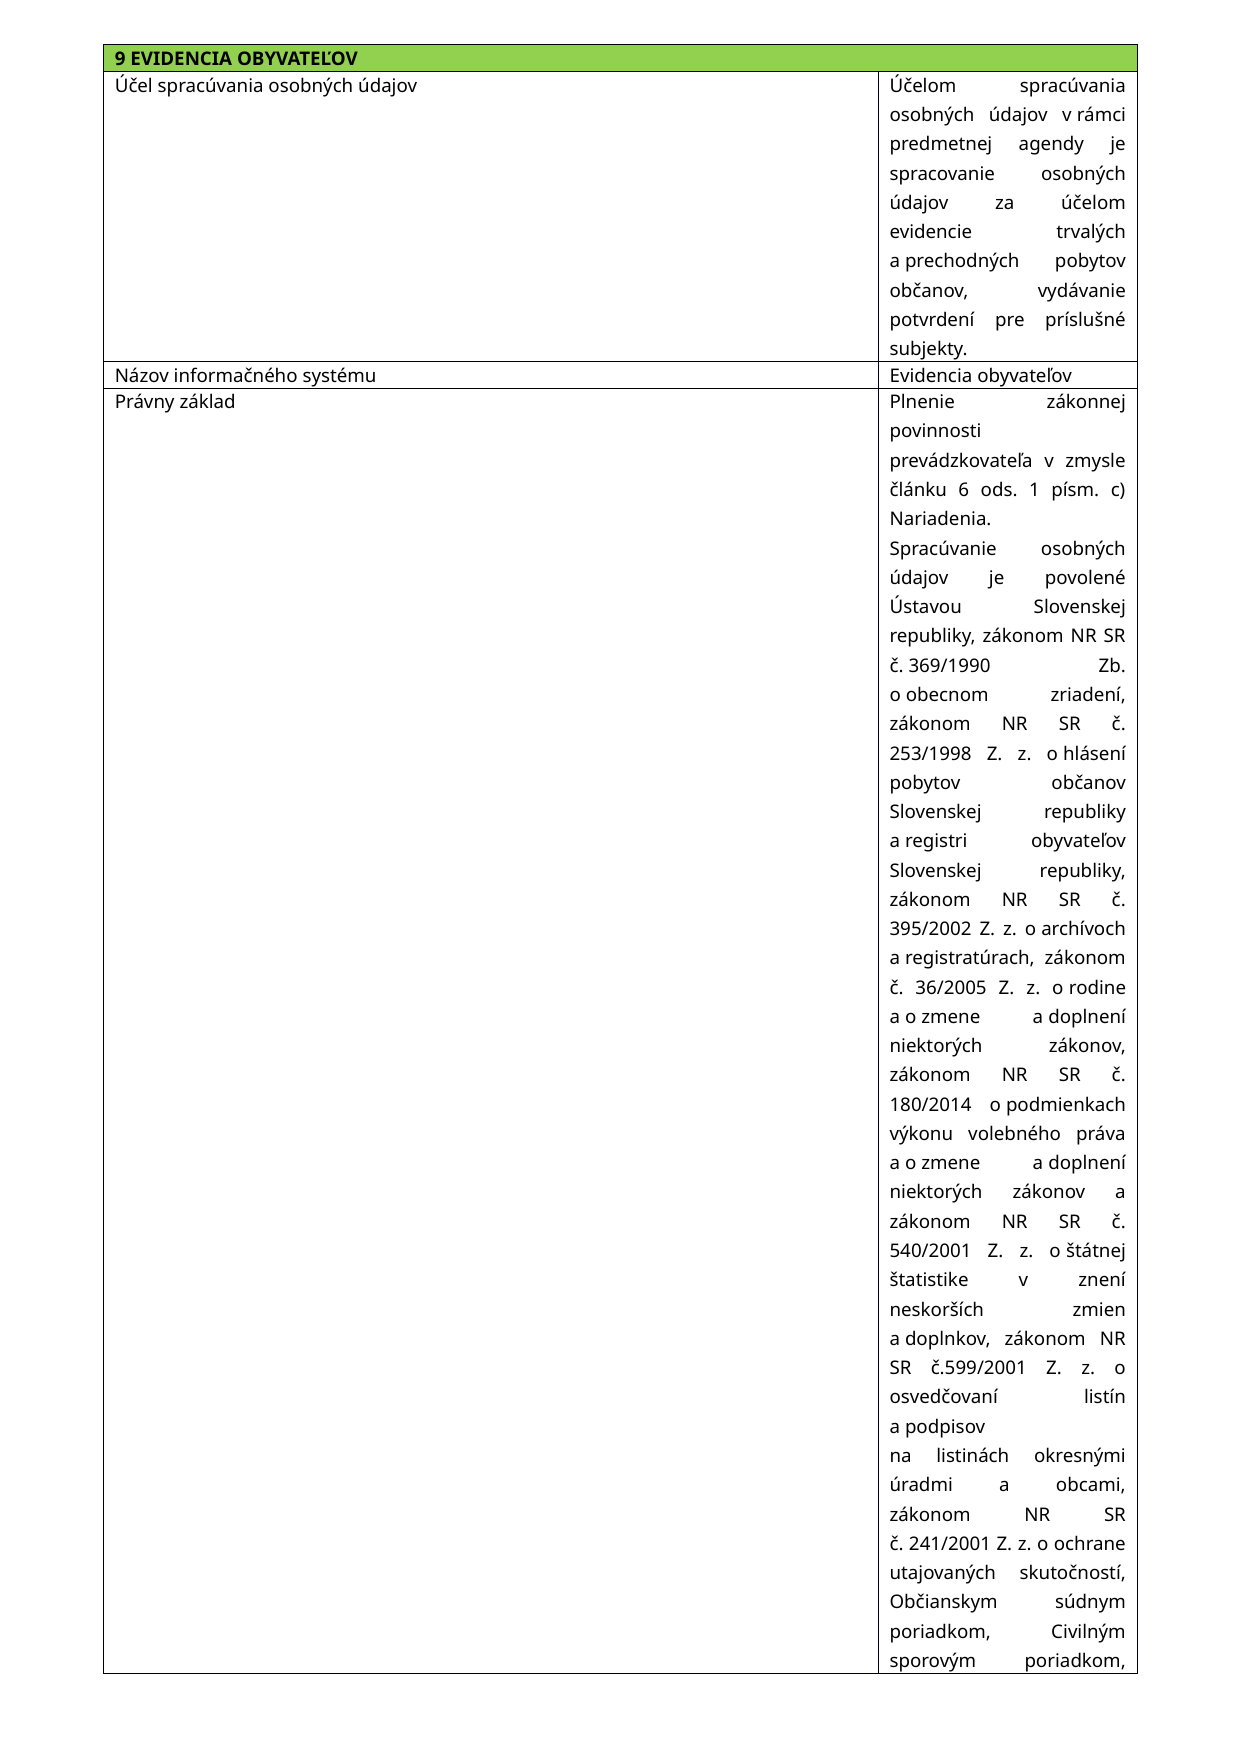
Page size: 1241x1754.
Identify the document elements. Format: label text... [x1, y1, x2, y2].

table_cell Názov informačného systému [104, 362, 878, 387]
table_header 9 EVIDENCIA OBYVATEĽOV [104, 45, 1137, 71]
table_cell Evidencia obyvateľov [879, 362, 1137, 387]
table_cell Účelom spracúvania osobných údajov v rámci predmetnej agendy je spracovanie osobných údajov za účelom evidencie trvalých a prechodných pobytov občanov, vydávanie potvrdení pre príslušné subjekty. [879, 72, 1137, 361]
table_cell Právny základ [104, 389, 878, 1673]
table_cell Plnenie zákonnej povinnosti prevádzkovateľa v zmysle článku 6 ods. 1 písm. c) Nariadenia. Spracúvanie osobných údajov je povolené Ústavou Slovenskej republiky, zákonom NR SR č. 369/1990 Zb. o obecnom zriadení, zákonom NR SR č. 253/1998 Z. z. o hlásení pobytov občanov Slovenskej republiky a registri obyvateľov Slovenskej republiky, zákonom NR SR č. 395/2002 Z. z. o archívoch a registratúrach, zákonom č. 36/2005 Z. z. o rodine a o zmene a doplnení niektorých zákonov, zákonom NR SR č. 180/2014 o podmienkach výkonu volebného práva a o zmene a doplnení niektorých zákonov a zákonom NR SR č. 540/2001 Z. z. o štátnej štatistike v znení neskorších zmien a doplnkov, zákonom NR SR č.599/2001 Z. z. o osvedčovaní listín a podpisov na listinách okresnými úradmi a obcami, zákonom NR SR č. 241/2001 Z. z. o ochrane utajovaných skutočností, Občianskym súdnym poriadkom, Civilným sporovým poriadkom, [879, 389, 1137, 1673]
table_cell Účel spracúvania osobných údajov [104, 72, 878, 361]
